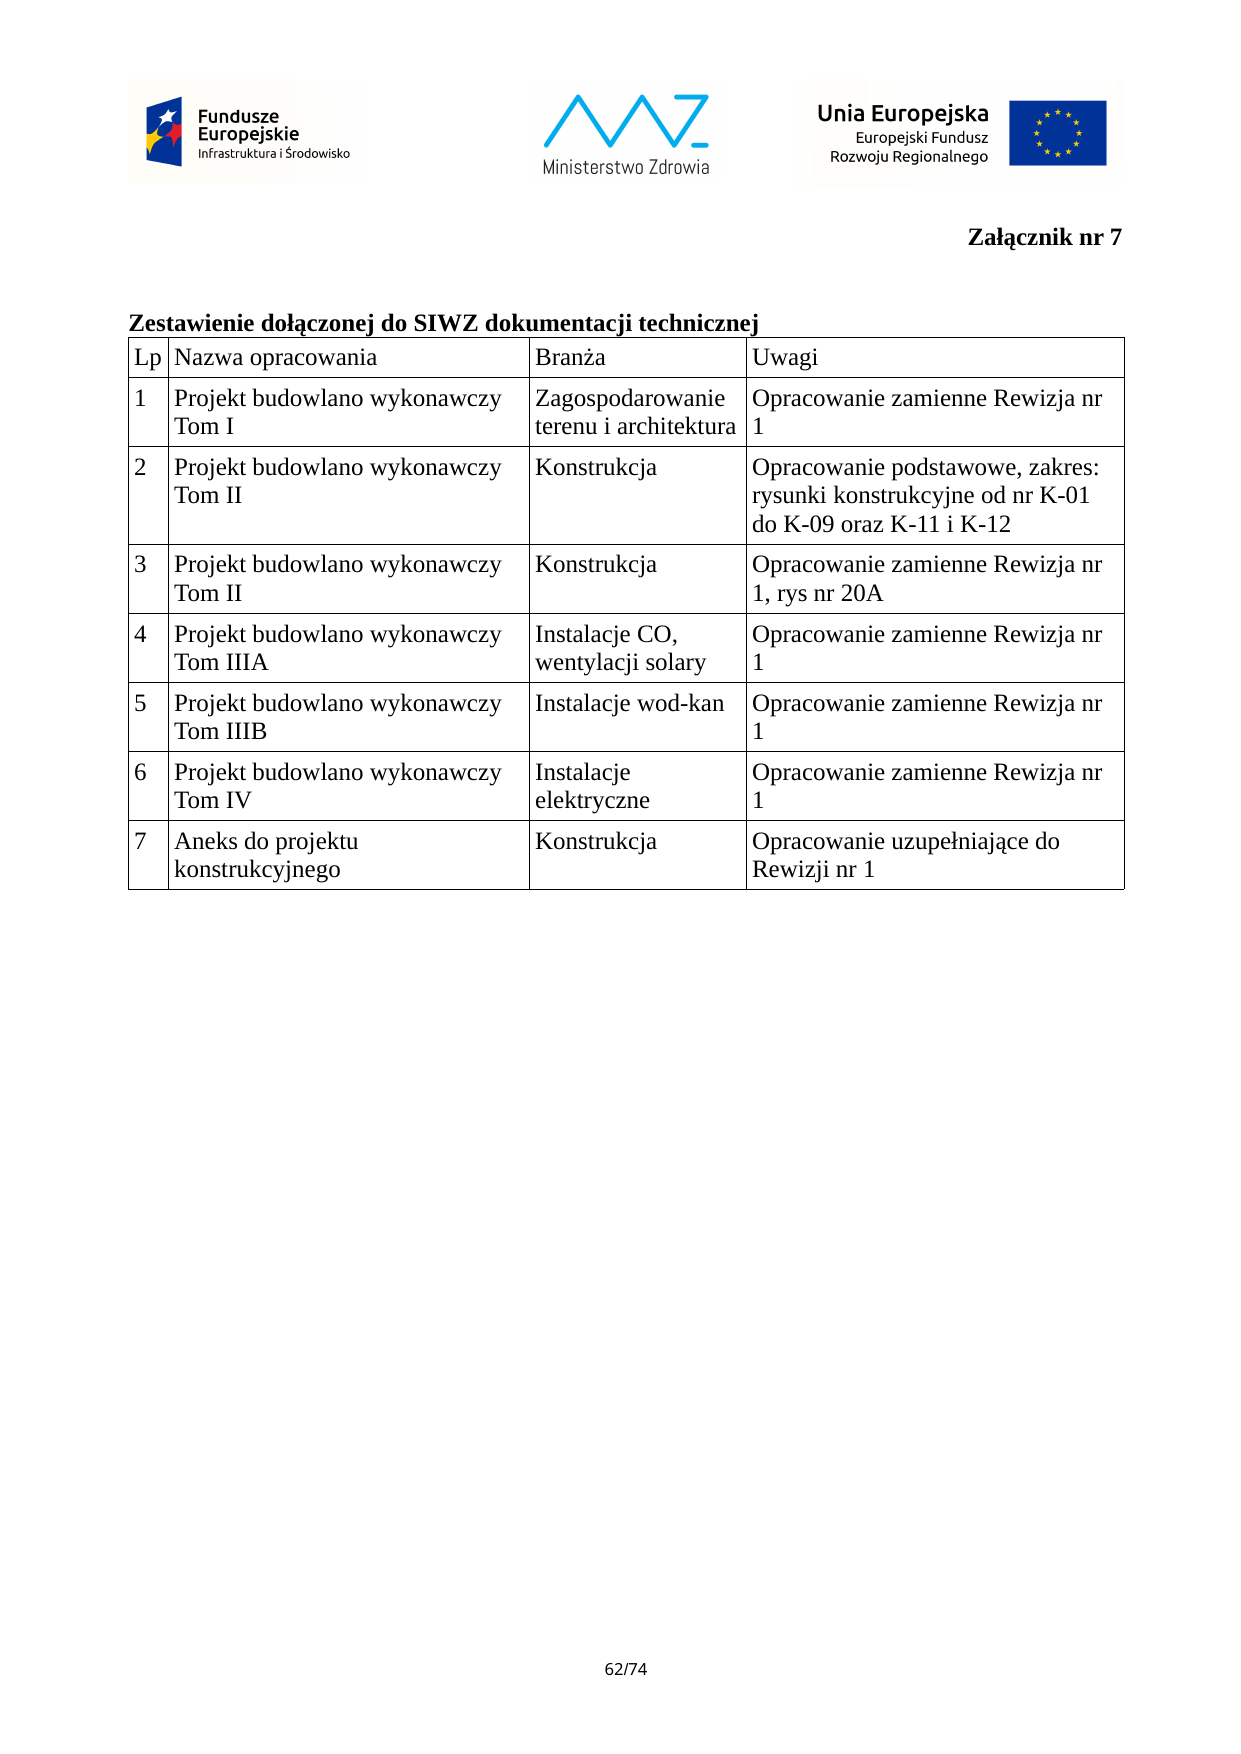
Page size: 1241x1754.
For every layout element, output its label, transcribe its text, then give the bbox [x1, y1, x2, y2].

table_cell Opracowanie zamienne Rewizja nr 1, rys nr 20A [747, 545, 1124, 613]
table_cell Opracowanie zamienne Rewizja nr 1 [747, 378, 1124, 446]
picture [529, 79, 723, 180]
table_cell 2 [129, 447, 168, 544]
table_cell Opracowanie zamienne Rewizja nr 1 [747, 614, 1124, 682]
picture [129, 79, 367, 184]
table_cell Konstrukcja [530, 447, 746, 544]
text Zestawienie dołączonej do SIWZ dokumentacji technicznej [128, 308, 1123, 337]
table_header Uwagi [747, 338, 1124, 377]
table_header Branża [530, 338, 746, 377]
table_cell Projekt budowlano wykonawczy Tom IV [169, 752, 529, 820]
table_cell Projekt budowlano wykonawczy Tom II [169, 447, 529, 544]
table_cell Konstrukcja [530, 821, 746, 889]
table_cell Opracowanie podstawowe, zakres: rysunki konstrukcyjne od nr K-01 do K-09 oraz K-11 i K-12 [747, 447, 1124, 544]
table_cell 5 [129, 683, 168, 751]
table_cell Projekt budowlano wykonawczy Tom II [169, 545, 529, 613]
table_cell Opracowanie zamienne Rewizja nr 1 [747, 683, 1124, 751]
table_cell Instalacje elektryczne [530, 752, 746, 820]
table_cell 4 [129, 614, 168, 682]
table_cell Projekt budowlano wykonawczy Tom I [169, 378, 529, 446]
table_header Lp [129, 338, 168, 377]
table_cell Konstrukcja [530, 545, 746, 613]
table_cell 1 [129, 378, 168, 446]
table_header Nazwa opracowania [169, 338, 529, 377]
table_cell 7 [129, 821, 168, 889]
table_cell Opracowanie uzupełniające do Rewizji nr 1 [747, 821, 1124, 889]
table_cell Instalacje CO, wentylacji solary [530, 614, 746, 682]
table_cell Zagospodarowanie terenu i architektura [530, 378, 746, 446]
table_cell 6 [129, 752, 168, 820]
table_cell Instalacje wod-kan [530, 683, 746, 751]
table_cell Projekt budowlano wykonawczy Tom IIIB [169, 683, 529, 751]
table_cell 3 [129, 545, 168, 613]
table_cell Aneks do projektu konstrukcyjnego [169, 821, 529, 889]
text Załącznik nr 7 [967, 222, 1123, 250]
table_cell Projekt budowlano wykonawczy Tom IIIA [169, 614, 529, 682]
table_cell Opracowanie zamienne Rewizja nr 1 [747, 752, 1124, 820]
picture [797, 79, 1124, 187]
